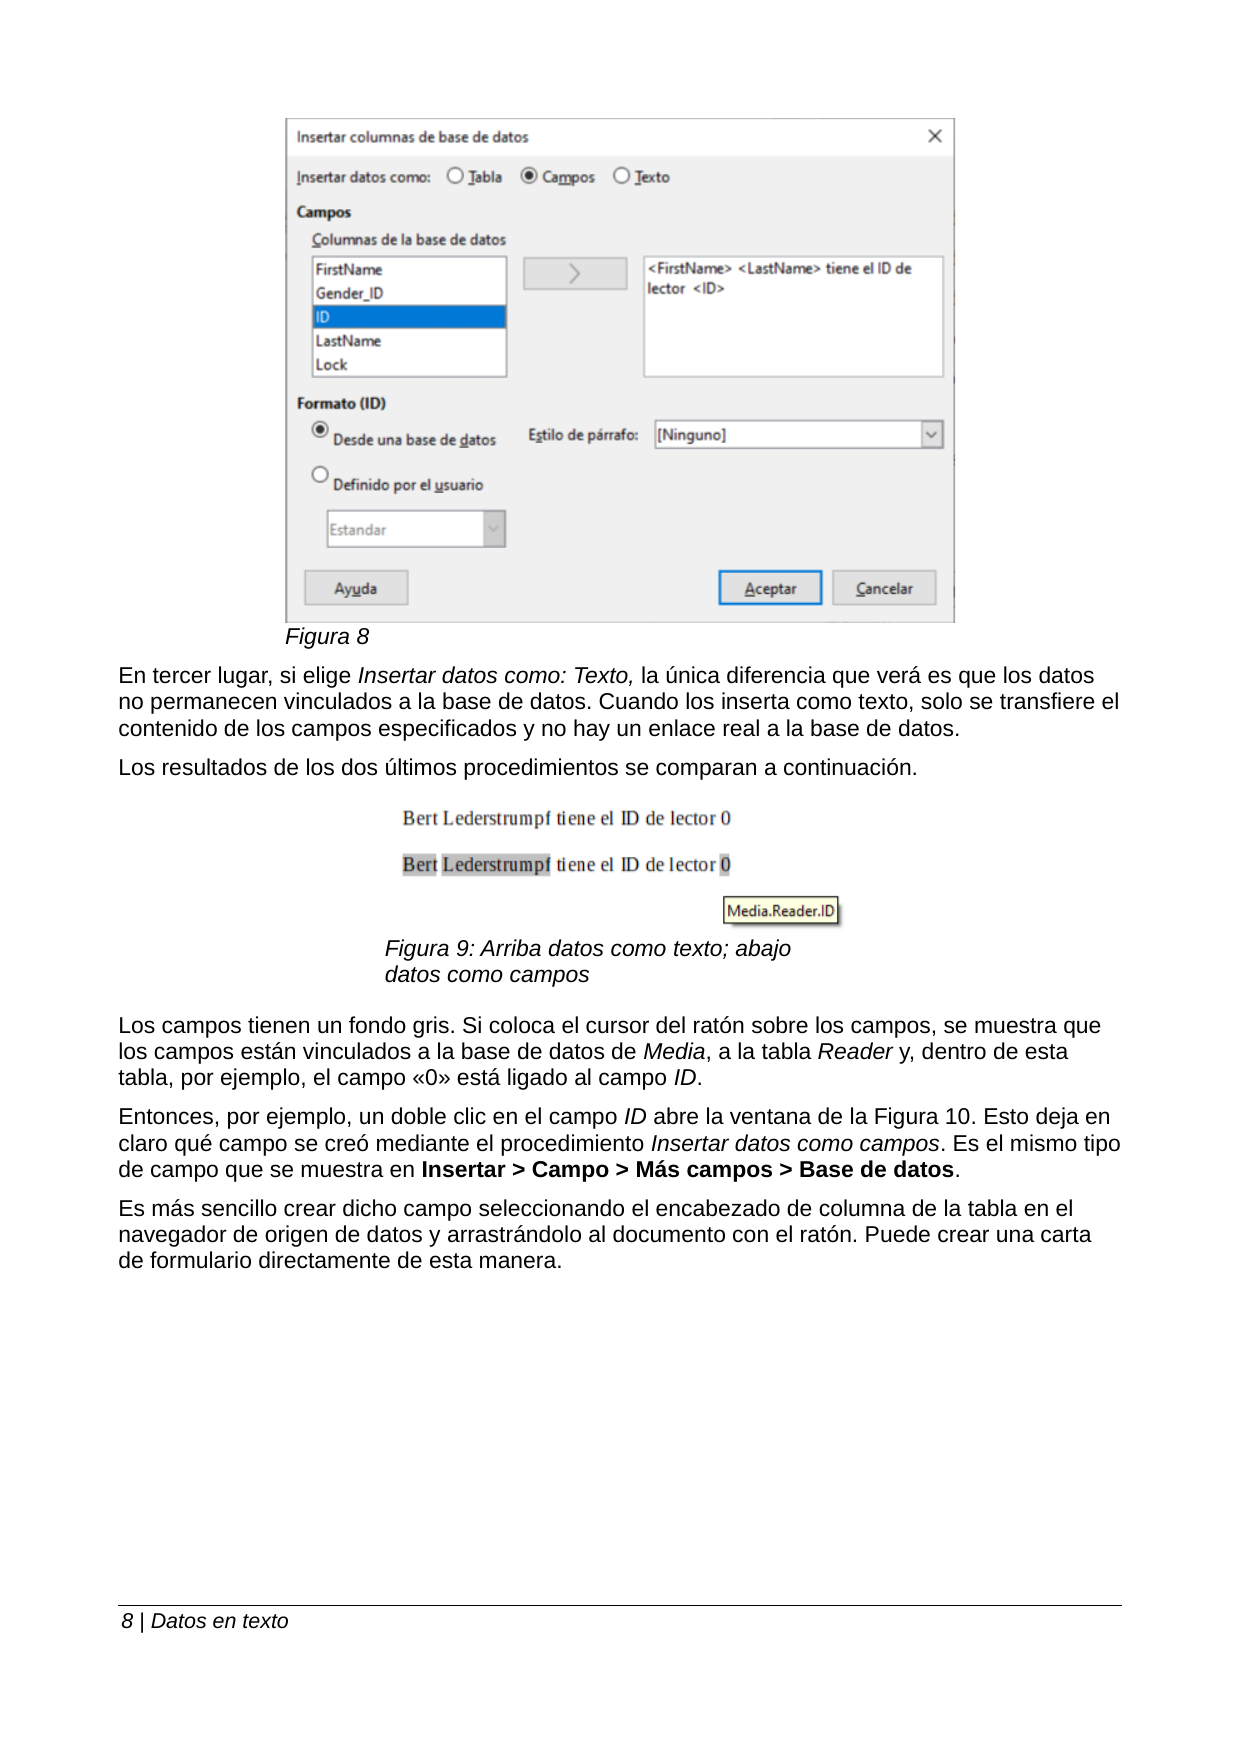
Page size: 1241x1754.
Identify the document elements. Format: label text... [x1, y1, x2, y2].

picture [285, 118, 956, 623]
text Figura 9: Arriba datos como texto; abajo datos como campos [384, 935, 856, 987]
text Es más sencillo crear dicho campo seleccionando el encabezado de columna de la tabla en el navegador de origen de datos y arrastrándolo al documento con el ratón. Puede crear una carta de formulario directamente de esta manera. [118, 1195, 1122, 1274]
text Figura 8 [285, 623, 955, 649]
text Los resultados de los dos últimos procedimientos se comparan a continuación. [118, 753, 1122, 780]
text Los campos tienen un fondo gris. Si coloca el cursor del ratón sobre los campos, se muestra que los campos están vinculados a la base de datos de Media, a la tabla Reader y, dentro de esta tabla, por ejemplo, el campo «0» está ligado al campo ID. [118, 1012, 1122, 1091]
picture [384, 792, 856, 935]
text Entonces, por ejemplo, un doble clic en el campo ID abre la ventana de la Figura 10. Esto deja en claro qué campo se creó mediante el procedimiento Insertar datos como campos. Es el mismo tipo de campo que se muestra en Insertar > Campo > Más campos > Base de datos. [118, 1103, 1122, 1182]
text En tercer lugar, si elige Insertar datos como: Texto, la única diferencia que verá es que los datos no permanecen vinculados a la base de datos. Cuando los inserta como texto, solo se transfiere el contenido de los campos especificados y no hay un enlace real a la base de datos. [118, 662, 1122, 741]
